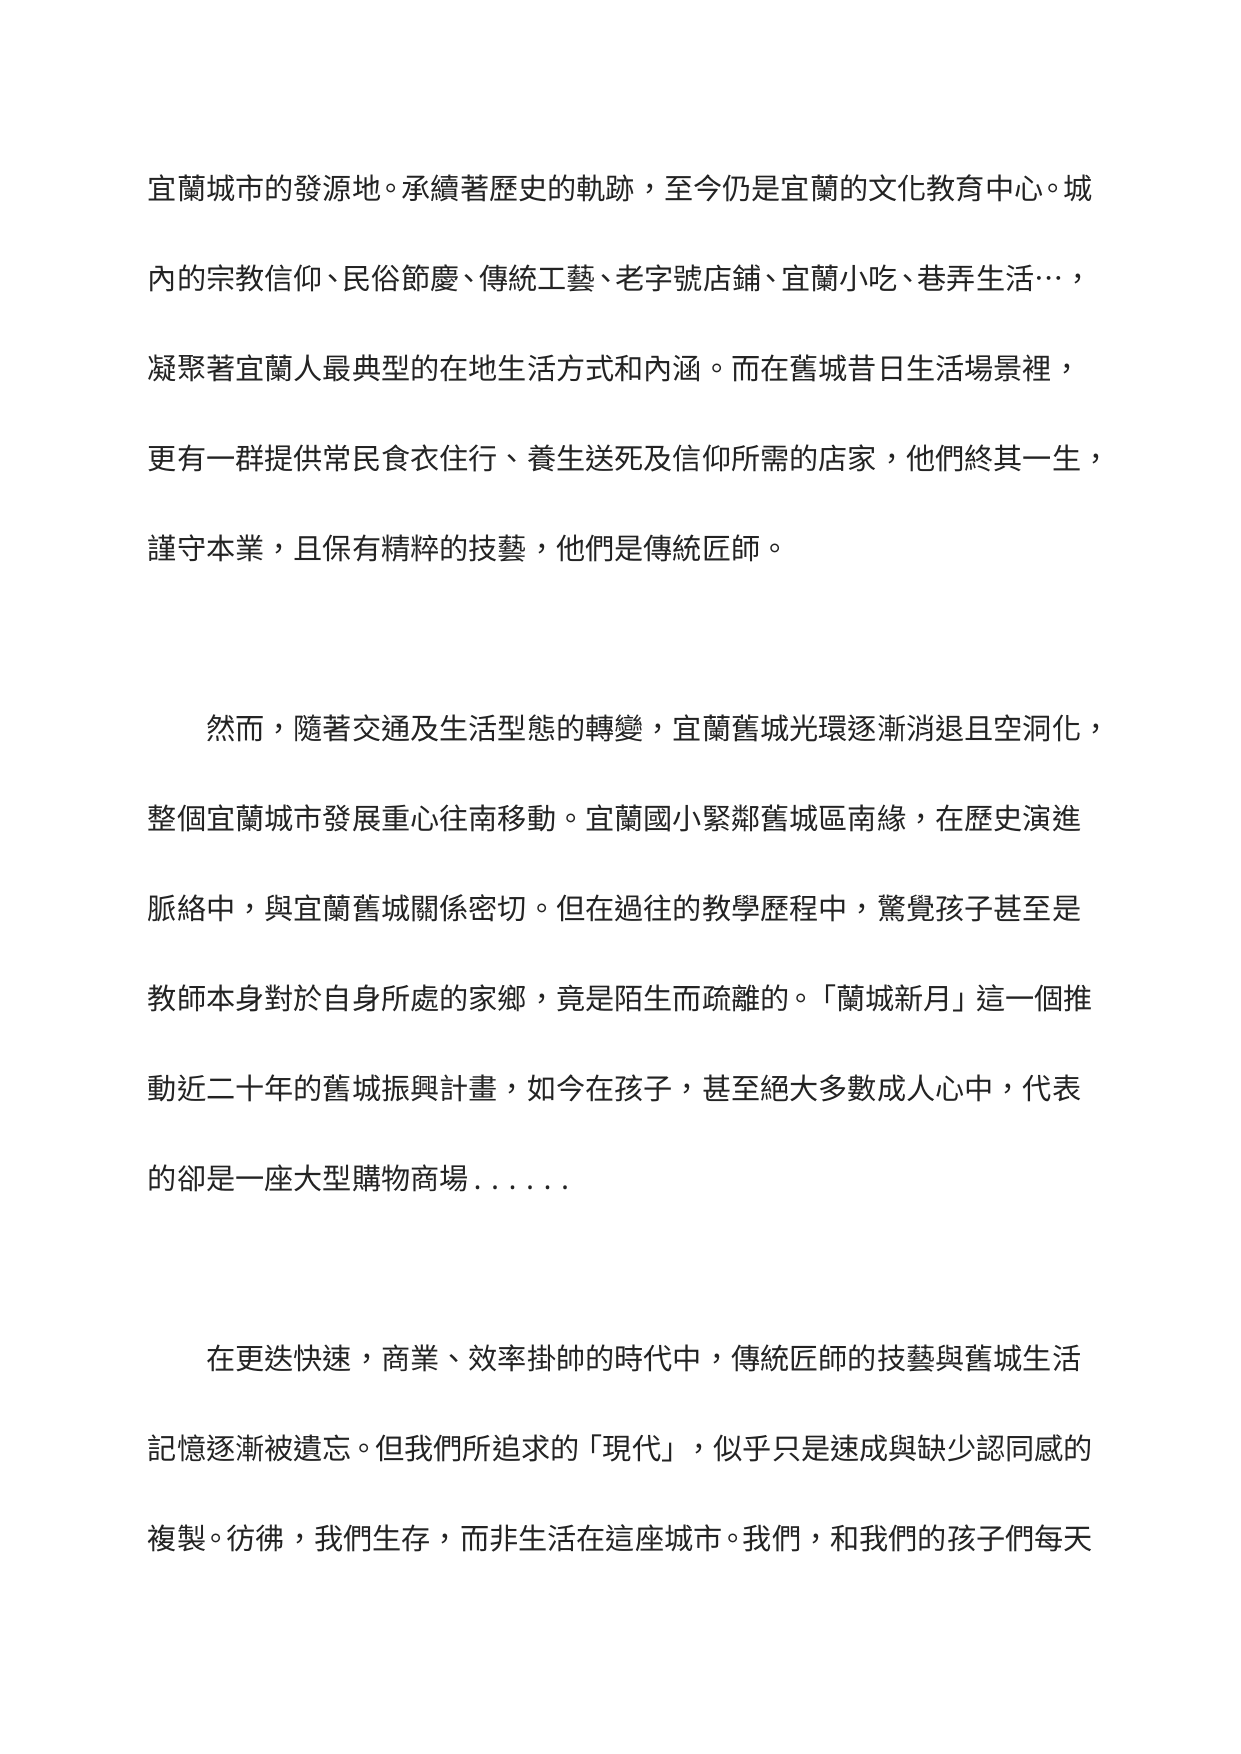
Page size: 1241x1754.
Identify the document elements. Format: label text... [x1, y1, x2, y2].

text 宜蘭舊城於蘭陽平原中心、倚臨宜蘭河岸，它是宜蘭城市的發源地。承續著歷史的軌跡，至今仍是宜蘭的文化教育中心。城內的宗教信仰、民俗節慶、傳統工藝、老字號店鋪、宜蘭小吃、巷弄生活…，凝聚著宜蘭人最典型的在地生活方式和內涵。而在舊城昔日生活場景裡，更有一群提供常民食衣住行、養生送死及信仰所需的店家，他們終其一生，謹守本業，且保有精粹的技藝，他們是傳統匠師。 然而，隨著交通及生活型態的轉變，宜蘭舊城光環逐漸消退且空洞化，整個宜蘭城市發展重心往南移動。宜蘭國小緊鄰舊城區南緣，在歷史演進脈絡中，與宜蘭舊城關係密切。但在過往的教學歷程中，驚覺孩子甚至是教師本身對於自身所處的家鄉，竟是陌生而疏離的。「蘭城新月」這一個推動近二十年的舊城振興計畫，如今在孩子，甚至絕大多數成人心中，代表的卻是一座大型購物商場...... 在更迭快速，商業、效率掛帥的時代中，傳統匠師的技藝與舊城生活記憶逐漸被遺忘。但我們所追求的「現代」，似乎只是速成與缺少認同感的複製。彷彿，我們生存，而非生活在這座城市。我們，和我們的孩子們每天在這座城市居處，卻和自己的「家」陌生不語，就像是最熟悉的陌生人。 故事建構故鄉。宜蘭，我們的城市，我們的故鄉，我們的家，甚至也是我們的學校。有太多值得被傳頌、閱讀與書寫的故事。幸好，在這兒，依然有許多有時間感的空間、有溫度的人情好滋味，等待我們帶著孩子一同去閱讀、品嚐與探訪。 雙腳，是閱讀城市最好的方式。於是我們帶著孩子走出教室，真實走踏。我們走進神明的居所，經典神話故事躍然眼前。我們漫步古樸歷史空間，和時間做朋友，讓時間說故事。我們圍繞百年古井，用雙手汲取澄澈的甘泉，就像舊城裡的人們這兩百年來所做的一樣。我們也品嘗舊城美食，常民智慧與古樸誠意，盪漾在口中、在心中。我們大街穿小巷，感受那溫熱緊密的人情味。我們，用雙腳閱讀，在這座屬於我們的城市，我們的家。 這的確不是一件容易的事，每一次的出發與走踏，無數準備與挑戰接踵而來。但因為真的想讓孩子有所感，就不可能只是待在教室裡。因為，我們的城市，我們的歷史是溫熱且實地上演的劇場，可以真實參與、觸摸與體驗，而不再只是...最熟悉的陌生人。 [148, 149, 1092, 1574]
